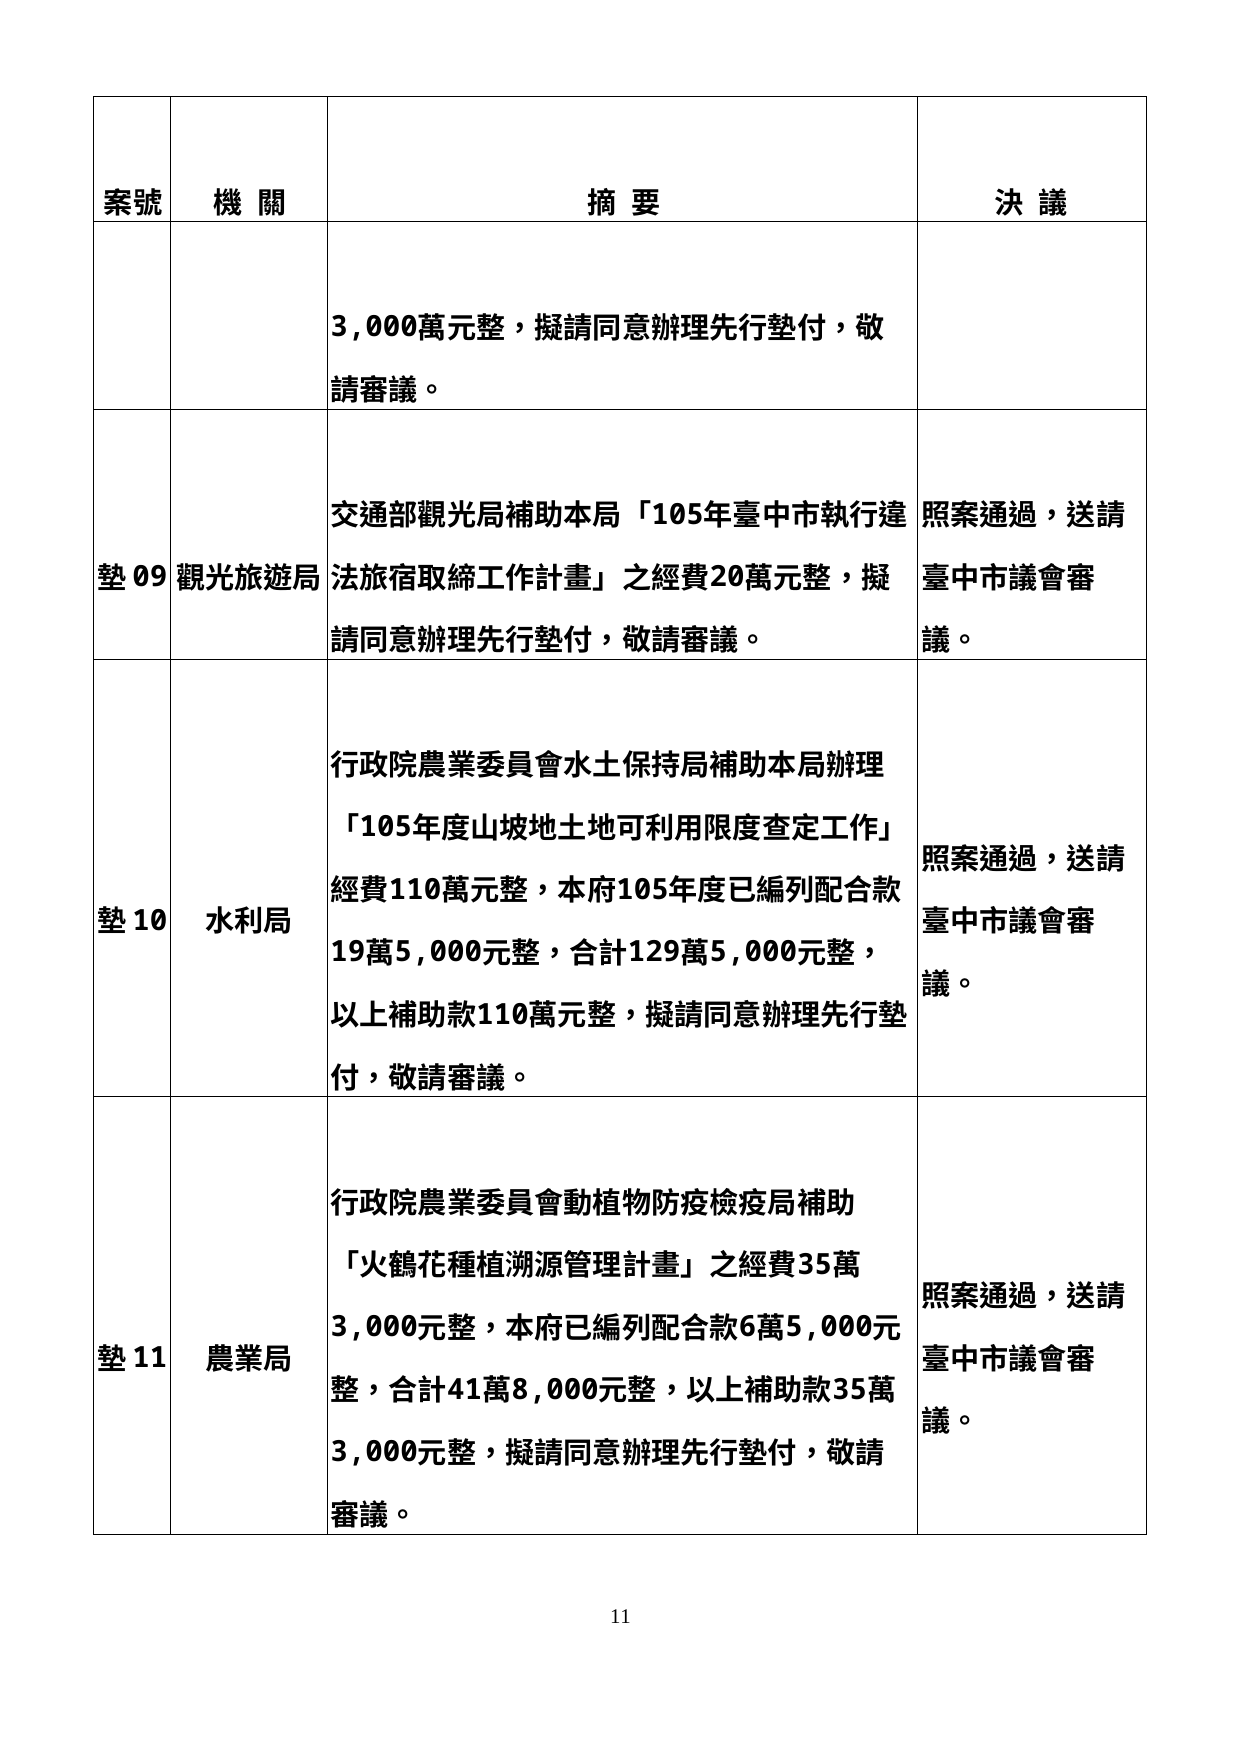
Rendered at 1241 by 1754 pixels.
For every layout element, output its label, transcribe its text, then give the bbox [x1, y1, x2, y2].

table_cell 3,000萬元整，擬請同意辦理先行墊付，敬請審議。 [328, 222, 917, 409]
table_header 機 關 [171, 97, 327, 221]
table_cell [171, 222, 327, 409]
table_cell 交通部觀光局補助本局「105年臺中市執行違法旅宿取締工作計畫」之經費20萬元整，擬請同意辦理先行墊付，敬請審議。 [328, 410, 917, 659]
table_cell 農業局 [171, 1097, 327, 1534]
table_cell 照案通過，送請臺中市議會審議。 [918, 660, 1146, 1096]
table_header 摘 要 [328, 97, 917, 221]
table_cell 行政院農業委員會動植物防疫檢疫局補助「火鶴花種植溯源管理計畫」之經費35萬3,000元整，本府已編列配合款6萬5,000元整，合計41萬8,000元整，以上補助款35萬3,000元整，擬請同意辦理先行墊付，敬請審議。 [328, 1097, 917, 1534]
table_cell 觀光旅遊局 [171, 410, 327, 659]
table_header 案號 [94, 97, 170, 221]
table_cell 墊11 [94, 1097, 170, 1534]
table_cell [94, 222, 170, 409]
table_cell [918, 222, 1146, 409]
table_cell 墊09 [94, 410, 170, 659]
table_cell 行政院農業委員會水土保持局補助本局辦理「105年度山坡地土地可利用限度查定工作」經費110萬元整，本府105年度已編列配合款19萬5,000元整，合計129萬5,000元整，以上補助款110萬元整，擬請同意辦理先行墊付，敬請審議。 [328, 660, 917, 1096]
table_header 決 議 [918, 97, 1146, 221]
table_cell 照案通過，送請臺中市議會審議。 [918, 410, 1146, 659]
table_cell 水利局 [171, 660, 327, 1096]
table_cell 照案通過，送請臺中市議會審議。 [918, 1097, 1146, 1534]
table_cell 墊10 [94, 660, 170, 1096]
